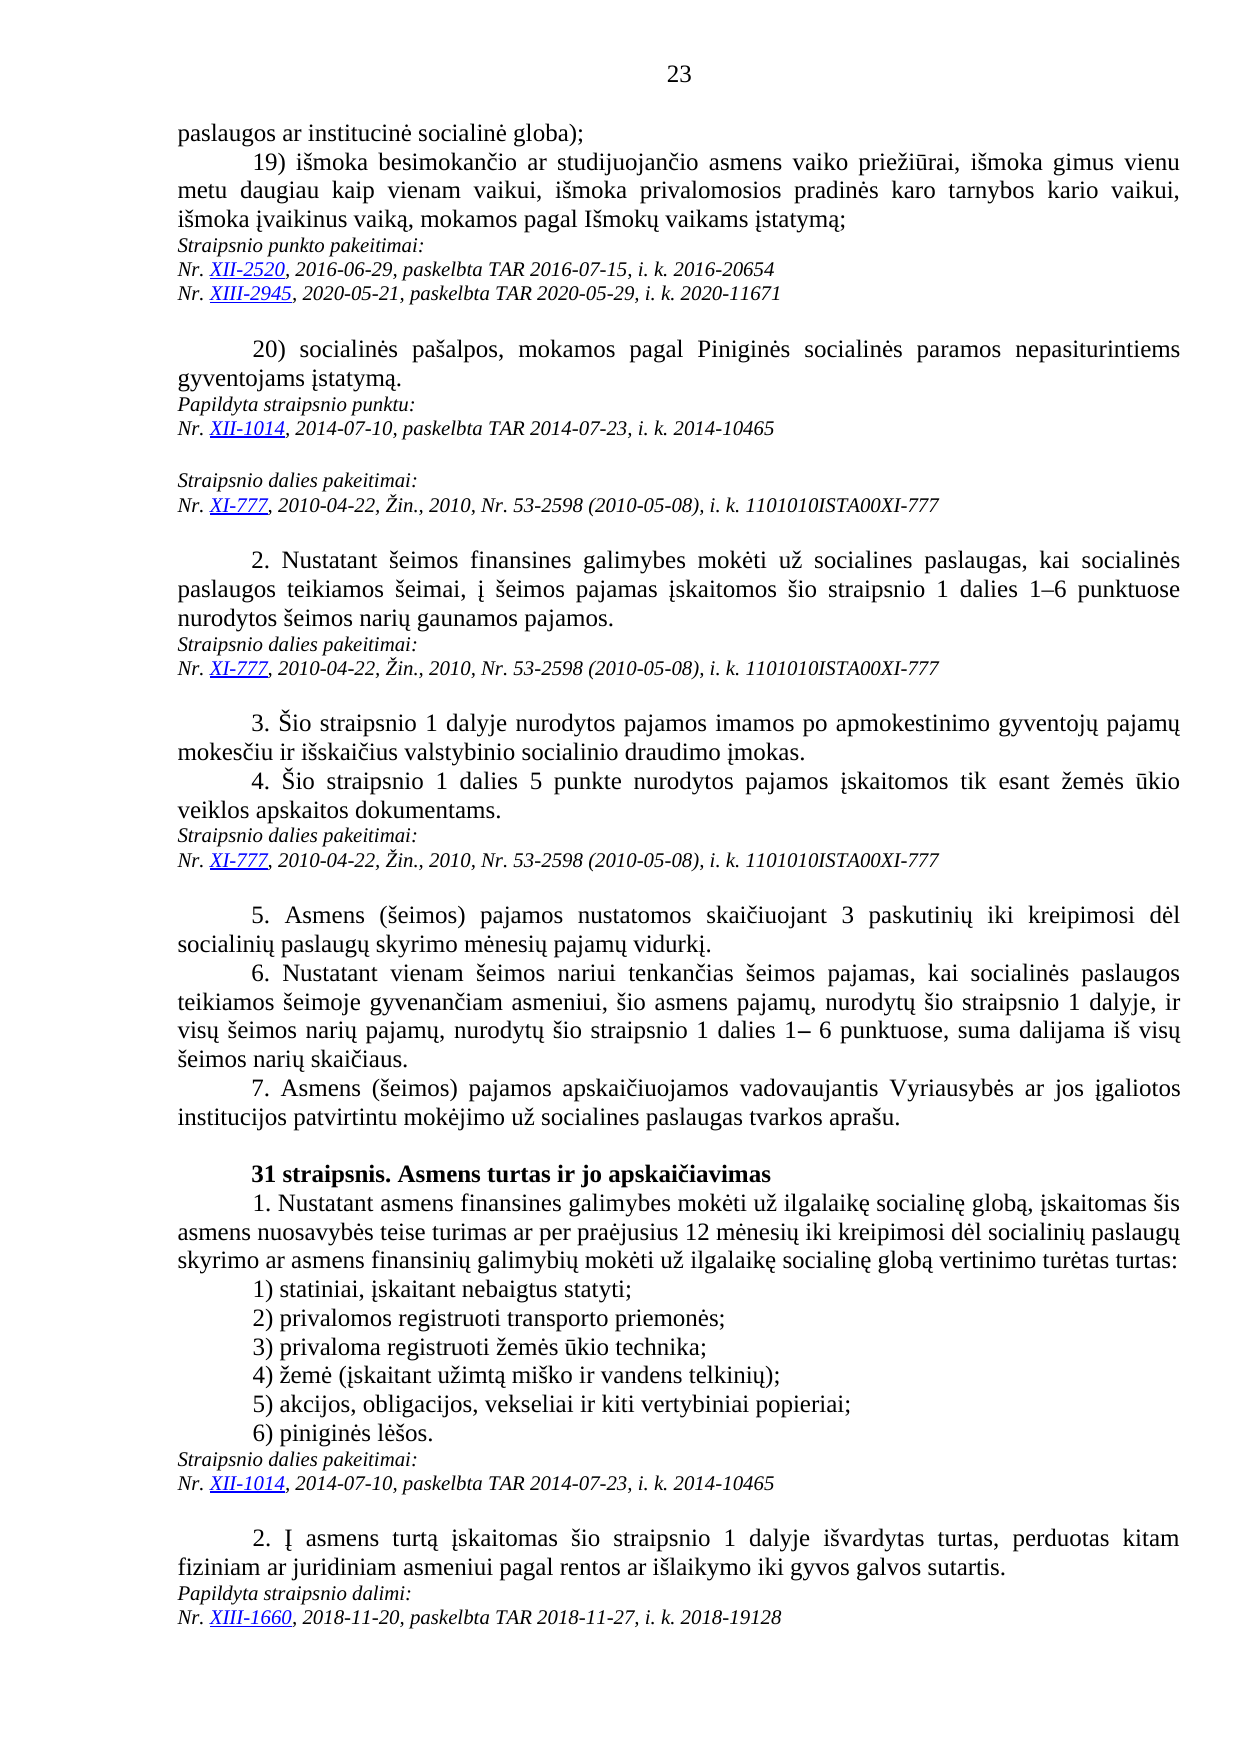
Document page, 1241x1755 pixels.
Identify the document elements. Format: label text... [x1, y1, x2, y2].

text 3. Šio straipsnio 1 dalyje nurodytos pajamos imamos po apmokestinimo gyventojų pajamų mokesčiu ir išskaičius valstybinio socialinio draudimo įmokas. [177, 708, 1181, 766]
text Nr. XIII-2945, 2020-05-21, paskelbta TAR 2020-05-29, i. k. 2020-11671 [177, 281, 1181, 305]
text Straipsnio dalies pakeitimai: [177, 632, 1181, 656]
text 2. Nustatant šeimos finansines galimybes mokėti už socialines paslaugas, kai socialinės paslaugos teikiamos šeimai, į šeimos pajamas įskaitomos šio straipsnio 1 dalies 1–6 punktuose nurodytos šeimos narių gaunamos pajamos. [177, 545, 1181, 632]
text Nr. XI-777, 2010-04-22, Žin., 2010, Nr. 53-2598 (2010-05-08), i. k. 1101010ISTA00XI-777 [177, 492, 1181, 517]
text 5. Asmens (šeimos) pajamos nustatomos skaičiuojant 3 paskutinių iki kreipimosi dėl socialinių paslaugų skyrimo mėnesių pajamų vidurkį. [177, 900, 1181, 958]
text Nr. XII-2520, 2016-06-29, paskelbta TAR 2016-07-15, i. k. 2016-20654 [177, 257, 1181, 281]
text 4) žemė (įskaitant užimtą miško ir vandens telkinių); [177, 1360, 1181, 1389]
text 1. Nustatant asmens finansines galimybes mokėti už ilgalaikę socialinę globą, įskaitomas šis asmens nuosavybės teise turimas ar per praėjusius 12 mėnesių iki kreipimosi dėl socialinių paslaugų skyrimo ar asmens finansinių galimybių mokėti už ilgalaikę socialinę globą vertinimo turėtas turtas: [177, 1188, 1181, 1274]
text Straipsnio punkto pakeitimai: [177, 233, 1181, 257]
text 3) privaloma registruoti žemės ūkio technika; [177, 1332, 1181, 1360]
text Nr. XII-1014, 2014-07-10, paskelbta TAR 2014-07-23, i. k. 2014-10465 [177, 416, 1181, 440]
text Nr. XII-1014, 2014-07-10, paskelbta TAR 2014-07-23, i. k. 2014-10465 [177, 1471, 1181, 1495]
text Papildyta straipsnio dalimi: [177, 1581, 1181, 1605]
text 6. Nustatant vienam šeimos nariui tenkančias šeimos pajamas, kai socialinės paslaugos teikiamos šeimoje gyvenančiam asmeniui, šio asmens pajamų, nurodytų šio straipsnio 1 dalyje, ir visų šeimos narių pajamų, nurodytų šio straipsnio 1 dalies 1– 6 punktuose, suma dalijama iš visų šeimos narių skaičiaus. [177, 958, 1181, 1073]
text Straipsnio dalies pakeitimai: [177, 1447, 1181, 1471]
text Nr. XI-777, 2010-04-22, Žin., 2010, Nr. 53-2598 (2010-05-08), i. k. 1101010ISTA00XI-777 [177, 656, 1181, 680]
text Straipsnio dalies pakeitimai: [177, 823, 1181, 847]
text Straipsnio dalies pakeitimai: [177, 468, 1181, 492]
text 1) statiniai, įskaitant nebaigtus statyti; [177, 1274, 1181, 1303]
text Papildyta straipsnio punktu: [177, 392, 1181, 416]
text Nr. XIII-1660, 2018-11-20, paskelbta TAR 2018-11-27, i. k. 2018-19128 [177, 1605, 1181, 1629]
text 7. Asmens (šeimos) pajamos apskaičiuojamos vadovaujantis Vyriausybės ar jos įgaliotos institucijos patvirtintu mokėjimo už socialines paslaugas tvarkos aprašu. [177, 1073, 1181, 1130]
text 6) piniginės lėšos. [177, 1418, 1181, 1447]
text Nr. XI-777, 2010-04-22, Žin., 2010, Nr. 53-2598 (2010-05-08), i. k. 1101010ISTA00XI-777 [177, 847, 1181, 872]
text 19) išmoka besimokančio ar studijuojančio asmens vaiko priežiūrai, išmoka gimus vienu metu daugiau kaip vienam vaikui, išmoka privalomosios pradinės karo tarnybos kario vaikui, išmoka įvaikinus vaiką, mokamos pagal Išmokų vaikams įstatymą; [177, 147, 1181, 233]
text 20) socialinės pašalpos, mokamos pagal Piniginės socialinės paramos nepasiturintiems gyventojams įstatymą. [177, 334, 1181, 392]
text 2) privalomos registruoti transporto priemonės; [177, 1303, 1181, 1332]
text 5) akcijos, obligacijos, vekseliai ir kiti vertybiniai popieriai; [177, 1389, 1181, 1418]
text 2. Į asmens turtą įskaitomas šio straipsnio 1 dalyje išvardytas turtas, perduotas kitam fiziniam ar juridiniam asmeniui pagal rentos ar išlaikymo iki gyvos galvos sutartis. [177, 1523, 1181, 1581]
text paslaugos ar institucinė socialinė globa); [177, 118, 1181, 147]
text 31 straipsnis. Asmens turtas ir jo apskaičiavimas [177, 1159, 1181, 1188]
text 4. Šio straipsnio 1 dalies 5 punkte nurodytos pajamos įskaitomos tik esant žemės ūkio veiklos apskaitos dokumentams. [177, 766, 1181, 823]
